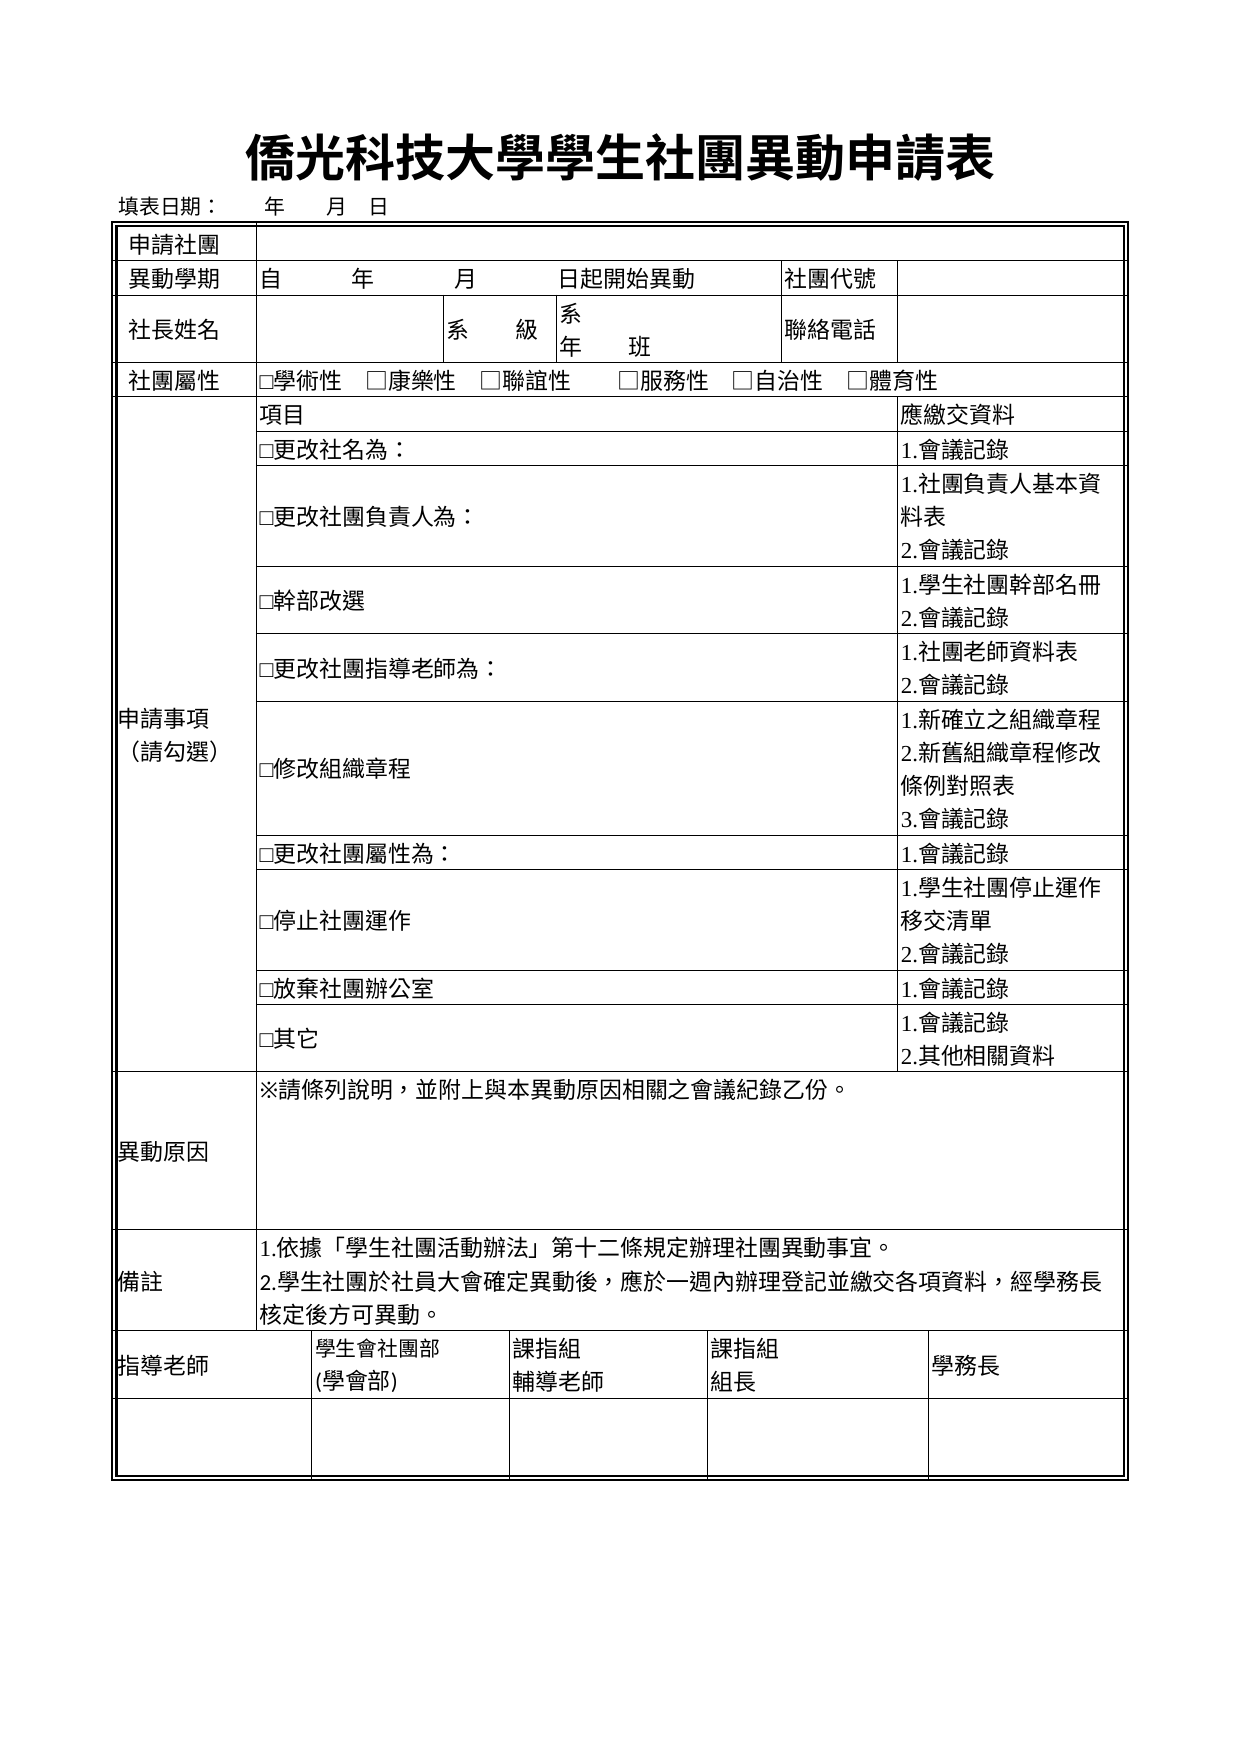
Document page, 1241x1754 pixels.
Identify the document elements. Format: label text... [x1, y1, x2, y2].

table_cell ※請條列說明，並附上與本異動原因相關之會議紀錄乙份。 [257, 1072, 1123, 1229]
table_cell [898, 261, 1123, 294]
table_cell 學生會社團部 (學會部) [312, 1331, 509, 1397]
table_cell □放棄社團辦公室 [257, 971, 897, 1004]
table_cell □學術性 □康樂性 □聯誼性 □服務性 □自治性 □體育性 [257, 363, 1123, 396]
table_cell 系 年 班 [557, 296, 781, 362]
table_cell 1.會議記錄 2.其他相關資料 [898, 1005, 1123, 1071]
table_cell [929, 1399, 1123, 1475]
table_cell 1.新確立之組織章程 2.新舊組織章程修改條例對照表 3.會議記錄 [898, 702, 1123, 834]
table_cell 指導老師 [118, 1331, 311, 1397]
table_cell 系 級 [444, 296, 556, 362]
table_cell 社團屬性 [118, 363, 256, 396]
table_cell 申請事項 （請勾選） [118, 397, 256, 1071]
table_cell 社團代號 [782, 261, 897, 294]
table_cell 異動學期 [118, 261, 256, 294]
table_header [257, 227, 1123, 260]
table_cell [510, 1399, 707, 1475]
table_cell 1.學生社團停止運作移交清單 2.會議記錄 [898, 870, 1123, 969]
table_cell [118, 1399, 311, 1475]
text 填表日期： 年 月 日 [118, 191, 1122, 221]
table_cell 課指組 輔導老師 [510, 1331, 707, 1397]
table_cell [898, 296, 1123, 362]
table_cell 聯絡電話 [782, 296, 897, 362]
table_cell □停止社團運作 [257, 870, 897, 969]
table_cell □更改社名為： [257, 432, 897, 465]
table_cell 1.學生社團幹部名冊 2.會議記錄 [898, 567, 1123, 633]
table_cell □幹部改選 [257, 567, 897, 633]
table_cell [708, 1399, 928, 1475]
table_cell 課指組 組長 [708, 1331, 928, 1397]
table_cell □更改社團屬性為： [257, 836, 897, 869]
table_cell 1.會議記錄 [898, 971, 1123, 1004]
table_cell 應繳交資料 [898, 397, 1123, 431]
table_cell 1.依據「學生社團活動辦法」第十二條規定辦理社團異動事宜。 2.學生社團於社員大會確定異動後，應於一週內辦理登記並繳交各項資料，經學務長核定後方可異動。 [257, 1230, 1123, 1330]
table_cell 異動原因 [118, 1072, 256, 1229]
table_header 申請社團 [118, 227, 256, 260]
table_cell [257, 296, 443, 362]
text 僑光科技大學學生社團異動申請表 [118, 118, 1122, 191]
table_cell □其它 [257, 1005, 897, 1071]
table_cell 1.社團負責人基本資料表 2.會議記錄 [898, 466, 1123, 566]
table_cell 學務長 [929, 1331, 1123, 1397]
table_cell 自 年 月 日起開始異動 [257, 261, 781, 294]
table_cell [312, 1399, 509, 1475]
table_cell □修改組織章程 [257, 702, 897, 834]
table_cell 1.社團老師資料表 2.會議記錄 [898, 634, 1123, 701]
table_cell 備註 [118, 1230, 256, 1330]
table_cell 項目 [257, 397, 897, 431]
table_cell 1.會議記錄 [898, 836, 1123, 869]
table_cell 1.會議記錄 [898, 432, 1123, 465]
table_cell 社長姓名 [118, 296, 256, 362]
table_cell □更改社團負責人為： [257, 466, 897, 566]
table_cell □更改社團指導老師為： [257, 634, 897, 701]
